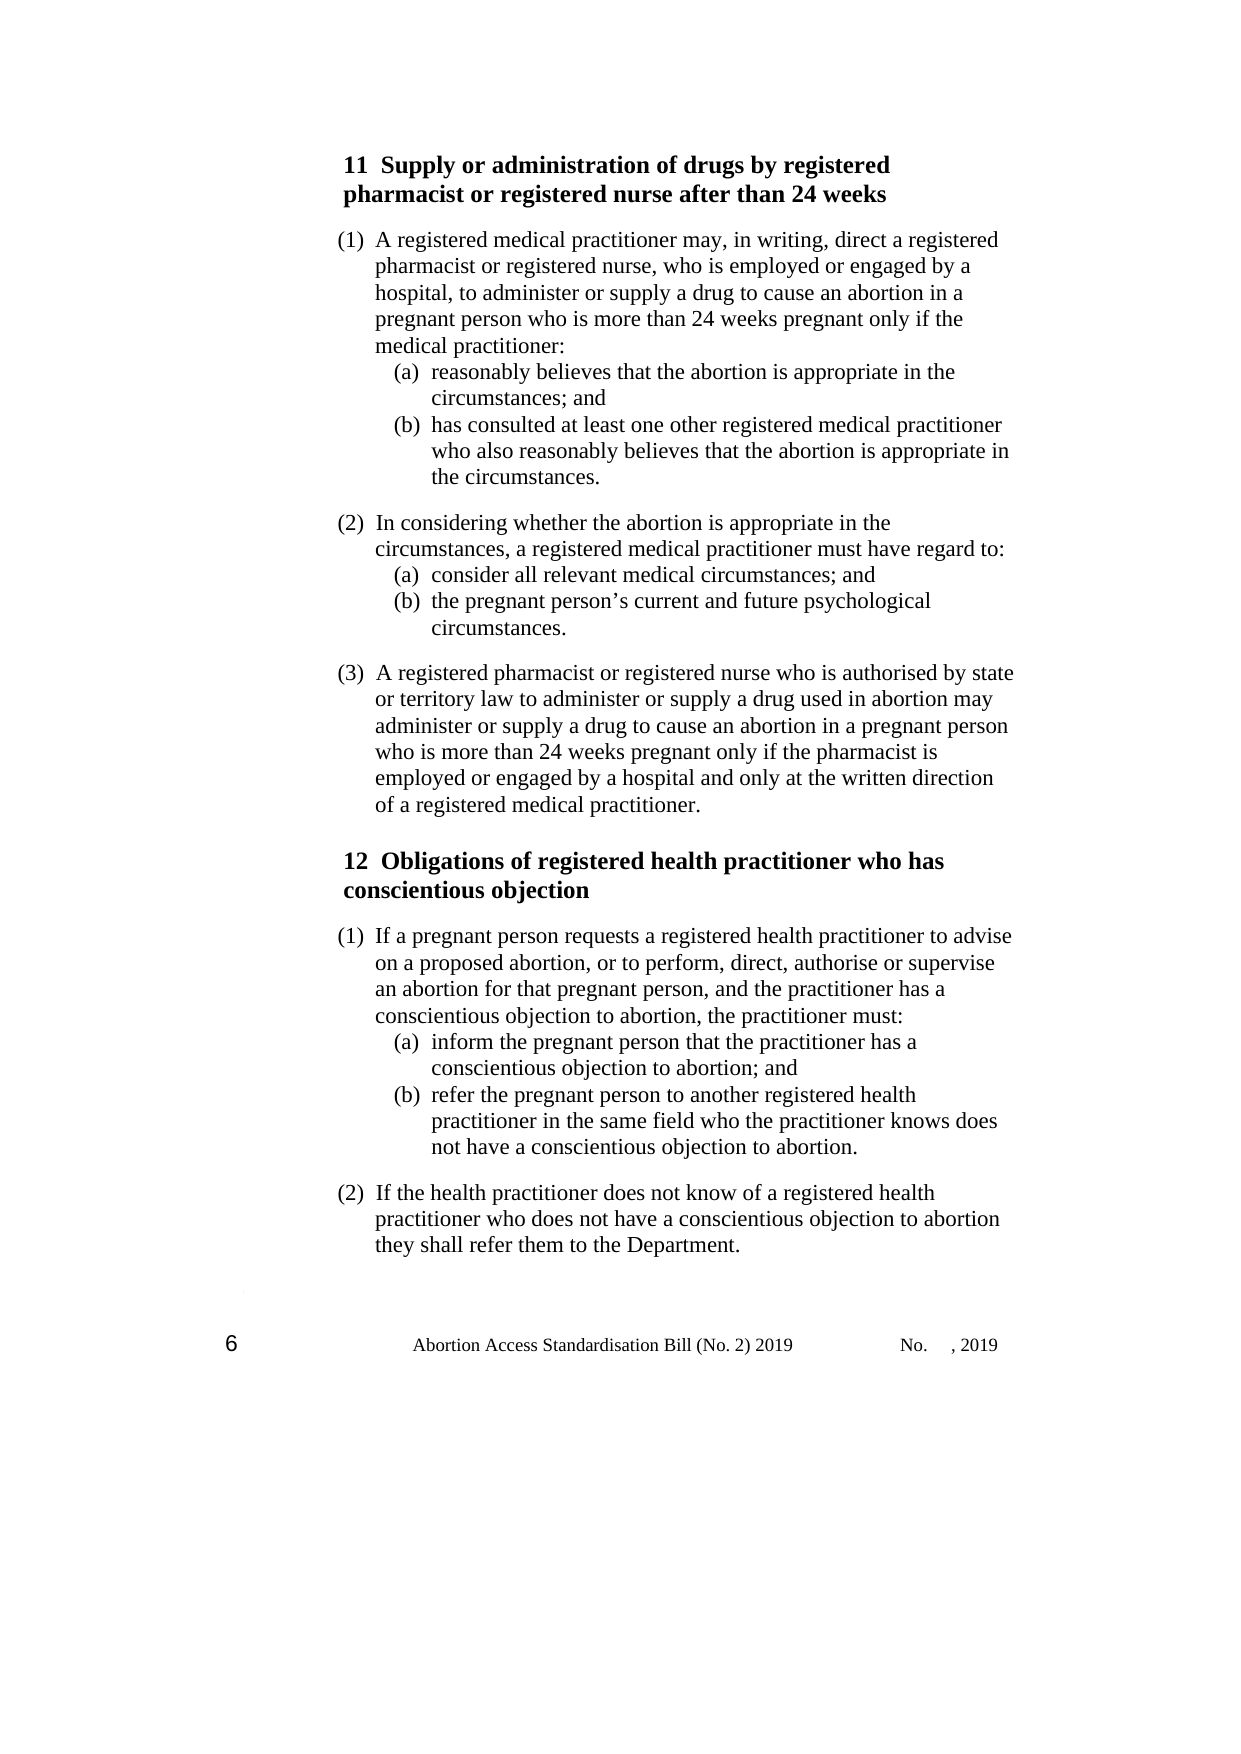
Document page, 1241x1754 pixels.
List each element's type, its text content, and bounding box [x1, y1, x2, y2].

text 12 Obligations of registered health practitioner who has conscientious objection [343, 846, 1015, 904]
list refer the pregnant person to another registered health practitioner in the same field who the practitioner knows does not have a conscientious objection to abortion. [394, 1081, 1015, 1160]
text (1) A registered medical practitioner may, in writing, direct a registered pharmacist or registered nurse, who is employed or engaged by a hospital, to administer or supply a drug to cause an abortion in a pregnant person who is more than 24 weeks pregnant only if the medical practitioner: [337, 226, 1015, 358]
list the pregnant person’s current and future psychological circumstances. [394, 588, 1015, 640]
list has consulted at least one other registered medical practitioner who also reasonably believes that the abortion is appropriate in the circumstances. [394, 411, 1015, 490]
list reasonably believes that the abortion is appropriate in the circumstances; and [394, 358, 1015, 411]
text (2) In considering whether the abortion is appropriate in the circumstances, a registered medical practitioner must have regard to: [337, 508, 1015, 561]
text (2) If the health practitioner does not know of a registered health practitioner who does not have a conscientious objection to abortion they shall refer them to the Department. [337, 1178, 1015, 1258]
text 11 Supply or administration of drugs by registered pharmacist or registered nurse after than 24 weeks [343, 150, 1015, 207]
text (1) If a pregnant person requests a registered health practitioner to advise on a proposed abortion, or to perform, direct, authorise or supervise an abortion for that pregnant person, and the practitioner has a conscientious objection to abortion, the practitioner must: [337, 923, 1015, 1028]
text (3) A registered pharmacist or registered nurse who is authorised by state or territory law to administer or supply a drug used in abortion may administer or supply a drug to cause an abortion in a pregnant person who is more than 24 weeks pregnant only if the pharmacist is employed or engaged by a hospital and only at the written direction of a registered medical practitioner. [337, 659, 1015, 817]
list consider all relevant medical circumstances; and [394, 561, 1015, 588]
list inform the pregnant person that the practitioner has a conscientious objection to abortion; and [394, 1028, 1015, 1081]
